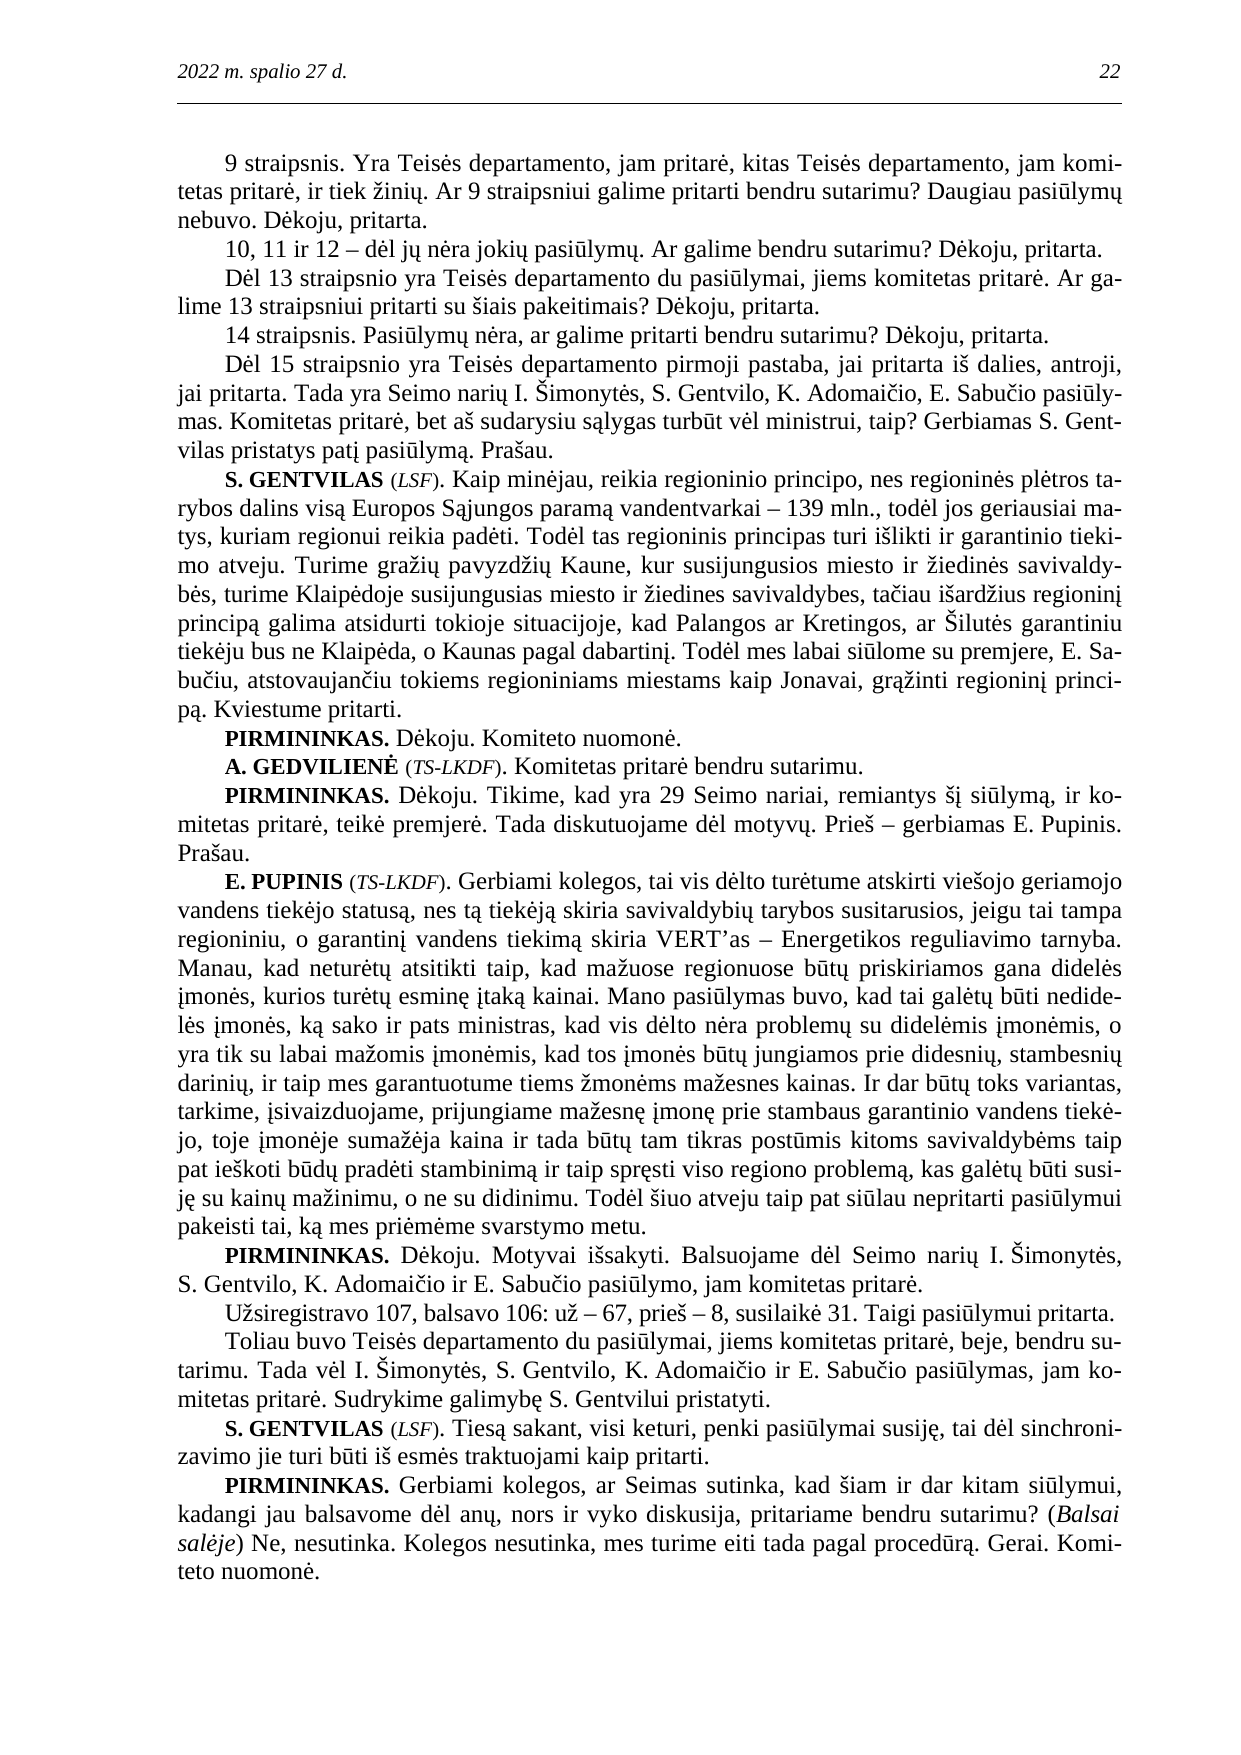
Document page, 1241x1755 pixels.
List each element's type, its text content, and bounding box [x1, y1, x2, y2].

text PIRMININKAS. Ger­bia­mi ko­le­gos, ar Sei­mas su­tin­ka, kad šiam ir dar ki­tam siū­ly­mui, ka­dan­gi jau bal­sa­vo­me dėl anų, nors ir vy­ko dis­ku­si­ja, pri­ta­ria­me ben­dru su­ta­ri­mu? (Bal­sai sa­lė­je) Ne, ne­su­tin­ka. Ko­le­gos ne­su­tin­ka, mes tu­ri­me ei­ti ta­da pa­gal pro­ce­dū­rą. Ge­rai. Ko­mi­te­to nuo­mo­nė. [177, 1470, 1122, 1585]
text A. GEDVILIENĖ (TS-LKDF). Ko­mi­te­tas pri­ta­rė ben­dru su­ta­ri­mu. [177, 751, 1122, 780]
text PIRMININKAS. Dė­ko­ju. Ti­ki­me, kad yra 29 Sei­mo na­riai, re­mian­tys šį siū­ly­mą, ir ko­mite­tas pri­ta­rė, tei­kė prem­je­rė. Ta­da dis­ku­tuo­ja­me dėl mo­ty­vų. Prieš – ger­bia­mas E. Pu­pi­nis. Pra­šau. [177, 780, 1122, 866]
text Dėl 15 straips­nio yra Tei­sės de­par­ta­men­to pir­mo­ji pa­sta­ba, jai pri­tar­ta iš da­lies, ant­ro­ji, jai pri­tar­ta. Ta­da yra Sei­mo na­rių I. Ši­mo­ny­tės, S. Gent­vi­lo, K. Ado­mai­čio, E. Sa­bu­čio pa­siū­ly­mas. Ko­mi­te­tas pri­ta­rė, bet aš su­da­ry­siu są­ly­gas tur­būt vėl mi­nist­rui, taip? Ger­bia­mas S. Gen­t­vi­las pri­sta­tys pa­tį pa­siū­ly­mą. Pra­šau. [177, 349, 1122, 464]
text 9 straips­nis. Yra Tei­sės de­par­ta­men­to, jam pri­ta­rė, ki­tas Tei­sės de­par­ta­men­to, jam ko­mi­te­tas pri­ta­rė, ir tiek ži­nių. Ar 9 straips­niui ga­li­me pri­tar­ti ben­dru su­ta­ri­mu? Dau­giau pa­siū­ly­mų ne­bu­vo. Dė­ko­ju, pri­tar­ta. [177, 148, 1122, 234]
text S. GENTVILAS (LSF). Tie­są sa­kant, vi­si ke­tu­ri, pen­ki pa­siū­ly­mai su­si­ję, tai dėl sin­chro­ni­za­vi­mo jie tu­ri bū­ti iš es­mės trak­tuo­ja­mi kaip pri­tar­ti. [177, 1413, 1122, 1470]
text Už­si­re­gist­ra­vo 107, bal­sa­vo 106: už – 67, prieš – 8, su­si­lai­kė 31. Tai­gi pa­siū­ly­mui pri­tar­ta. [177, 1298, 1122, 1326]
text E. PUPINIS (TS-LKDF). Ger­bia­mi ko­le­gos, tai vis dėl­to tu­rė­tu­me at­skir­ti vie­šo­jo ge­ria­mo­jo van­dens tie­kė­jo sta­tu­są, nes tą tie­kė­ją ski­ria sa­vi­val­dy­bių ta­ry­bos su­si­ta­ru­sios, jei­gu tai tam­pa re­gio­ni­niu, o ga­ran­ti­nį van­dens tie­ki­mą ski­ria VERTʼas – Ener­ge­ti­kos re­gu­lia­vi­mo tar­ny­ba. Ma­nau, kad ne­tu­rė­tų at­si­tik­ti taip, kad ma­žuo­se re­gio­nuo­se bū­tų pri­ski­ria­mos ga­na di­de­lės įmo­nės, ku­rios tu­rė­tų es­mi­nę įta­ką kai­nai. Ma­no pa­siū­ly­mas bu­vo, kad tai ga­lė­tų bū­ti ne­di­de­lės įmo­nės, ką sa­ko ir pats mi­nist­ras, kad vis dėl­to nė­ra pro­ble­mų su di­de­lė­mis įmo­nė­mis, o yra tik su la­bai ma­žo­mis įmo­nė­mis, kad tos įmo­nės bū­tų jun­gia­mos prie di­des­nių, stam­bes­nių da­ri­nių, ir taip mes ga­ran­tuo­tu­me tiems žmo­nėms ma­žes­nes kai­nas. Ir dar bū­tų toks va­rian­tas, tar­ki­me, įsi­vaiz­duo­ja­me, pri­jun­gia­me ma­žes­nę įmo­nę prie stam­baus ga­ran­ti­nio van­dens tie­kė­jo, to­je įmo­nė­je su­ma­žė­ja kai­na ir ta­da bū­tų tam tik­ras po­stū­mis ki­toms sa­vi­val­dy­bėms taip pat ieš­ko­ti bū­dų pra­dė­ti stam­bi­ni­mą ir taip spręs­ti vi­so re­gio­no pro­ble­mą, kas ga­lė­tų bū­ti su­si­ję su kai­nų ma­ži­ni­mu, o ne su di­di­ni­mu. To­dėl šiuo at­ve­ju taip pat siū­lau ne­pri­tar­ti pa­siū­ly­mui pa­keis­ti tai, ką mes pri­ėmė­me svars­ty­mo me­tu. [177, 866, 1122, 1240]
text PIRMININKAS. Dė­ko­ju. Ko­mi­te­to nuo­mo­nė. [177, 723, 1122, 751]
text 10, 11 ir 12 – dėl jų nė­ra jo­kių pa­siū­ly­mų. Ar ga­li­me ben­dru su­ta­ri­mu? Dė­ko­ju, pri­tar­ta. [177, 234, 1122, 263]
text To­liau bu­vo Tei­sės de­par­ta­men­to du pa­siū­ly­mai, jiems ko­mi­te­tas pri­ta­rė, be­je, ben­dru su­ta­ri­mu. Ta­da vėl I. Ši­mo­ny­tės, S. Gent­vi­lo, K. Ado­mai­čio ir E. Sa­bu­čio pa­siū­ly­mas, jam ko­mi­te­tas pri­ta­rė. Su­dry­ki­me ga­li­my­bę S. Gent­vi­lui pri­sta­ty­ti. [177, 1326, 1122, 1413]
text Dėl 13 straips­nio yra Tei­sės de­par­ta­men­to du pa­siū­ly­mai, jiems ko­mi­te­tas pri­ta­rė. Ar ga­li­me 13 straips­niui pri­tar­ti su šiais pa­kei­ti­mais? Dė­ko­ju, pri­tar­ta. [177, 263, 1122, 320]
text S. GENTVILAS (LSF). Kaip mi­nė­jau, rei­kia re­gio­ni­nio prin­ci­po, nes re­gio­ni­nės plėt­ros ta­ry­bos da­lins vi­są Eu­ro­pos Są­jun­gos pa­ra­mą van­dent­var­kai – 139 mln., to­dėl jos ge­riau­siai ma­tys, ku­riam re­gio­nui rei­kia pa­dė­ti. To­dėl tas re­gio­ni­nis prin­ci­pas tu­ri iš­lik­ti ir ga­ran­ti­nio tie­ki­mo at­ve­ju. Tu­ri­me gra­žių pa­vyz­džių Kau­ne, kur su­si­jun­gu­sios mies­to ir žie­di­nės sa­vi­val­dy­bės, tu­ri­me Klai­pė­do­je su­si­jun­gu­sias mies­to ir žie­di­nes sa­vi­val­dy­bes, ta­čiau iš­ar­džius re­gio­ni­nį prin­ci­pą ga­li­ma at­si­dur­ti to­kio­je si­tu­a­ci­jo­je, kad Pa­lan­gos ar Kre­tin­gos, ar Ši­lu­tės ga­ran­ti­niu tie­kė­ju bus ne Klai­pė­da, o Kau­nas pa­gal da­bar­ti­nį. To­dėl mes la­bai siū­lo­me su prem­je­re, E. Sa­bu­čiu, at­sto­vau­jan­čiu to­kiems re­gio­ni­niams mies­tams kaip Jo­na­vai, grą­žin­ti re­gio­ni­nį prin­ci­pą. Kvie­s­tu­me pri­tar­ti. [177, 464, 1122, 723]
text 14 straips­nis. Pa­siū­ly­mų nė­ra, ar ga­li­me pri­tar­ti ben­dru su­ta­ri­mu? Dė­ko­ju, pri­tar­ta. [177, 320, 1122, 349]
text PIRMININKAS. Dė­ko­ju. Mo­ty­vai iš­sa­ky­ti. Bal­suo­ja­me dėl Sei­mo na­rių I. Ši­mo­ny­tės, S. Gent­vi­lo, K. Ado­mai­čio ir E. Sa­bu­čio pa­siū­ly­mo, jam ko­mi­te­tas pri­ta­rė. [177, 1240, 1122, 1298]
